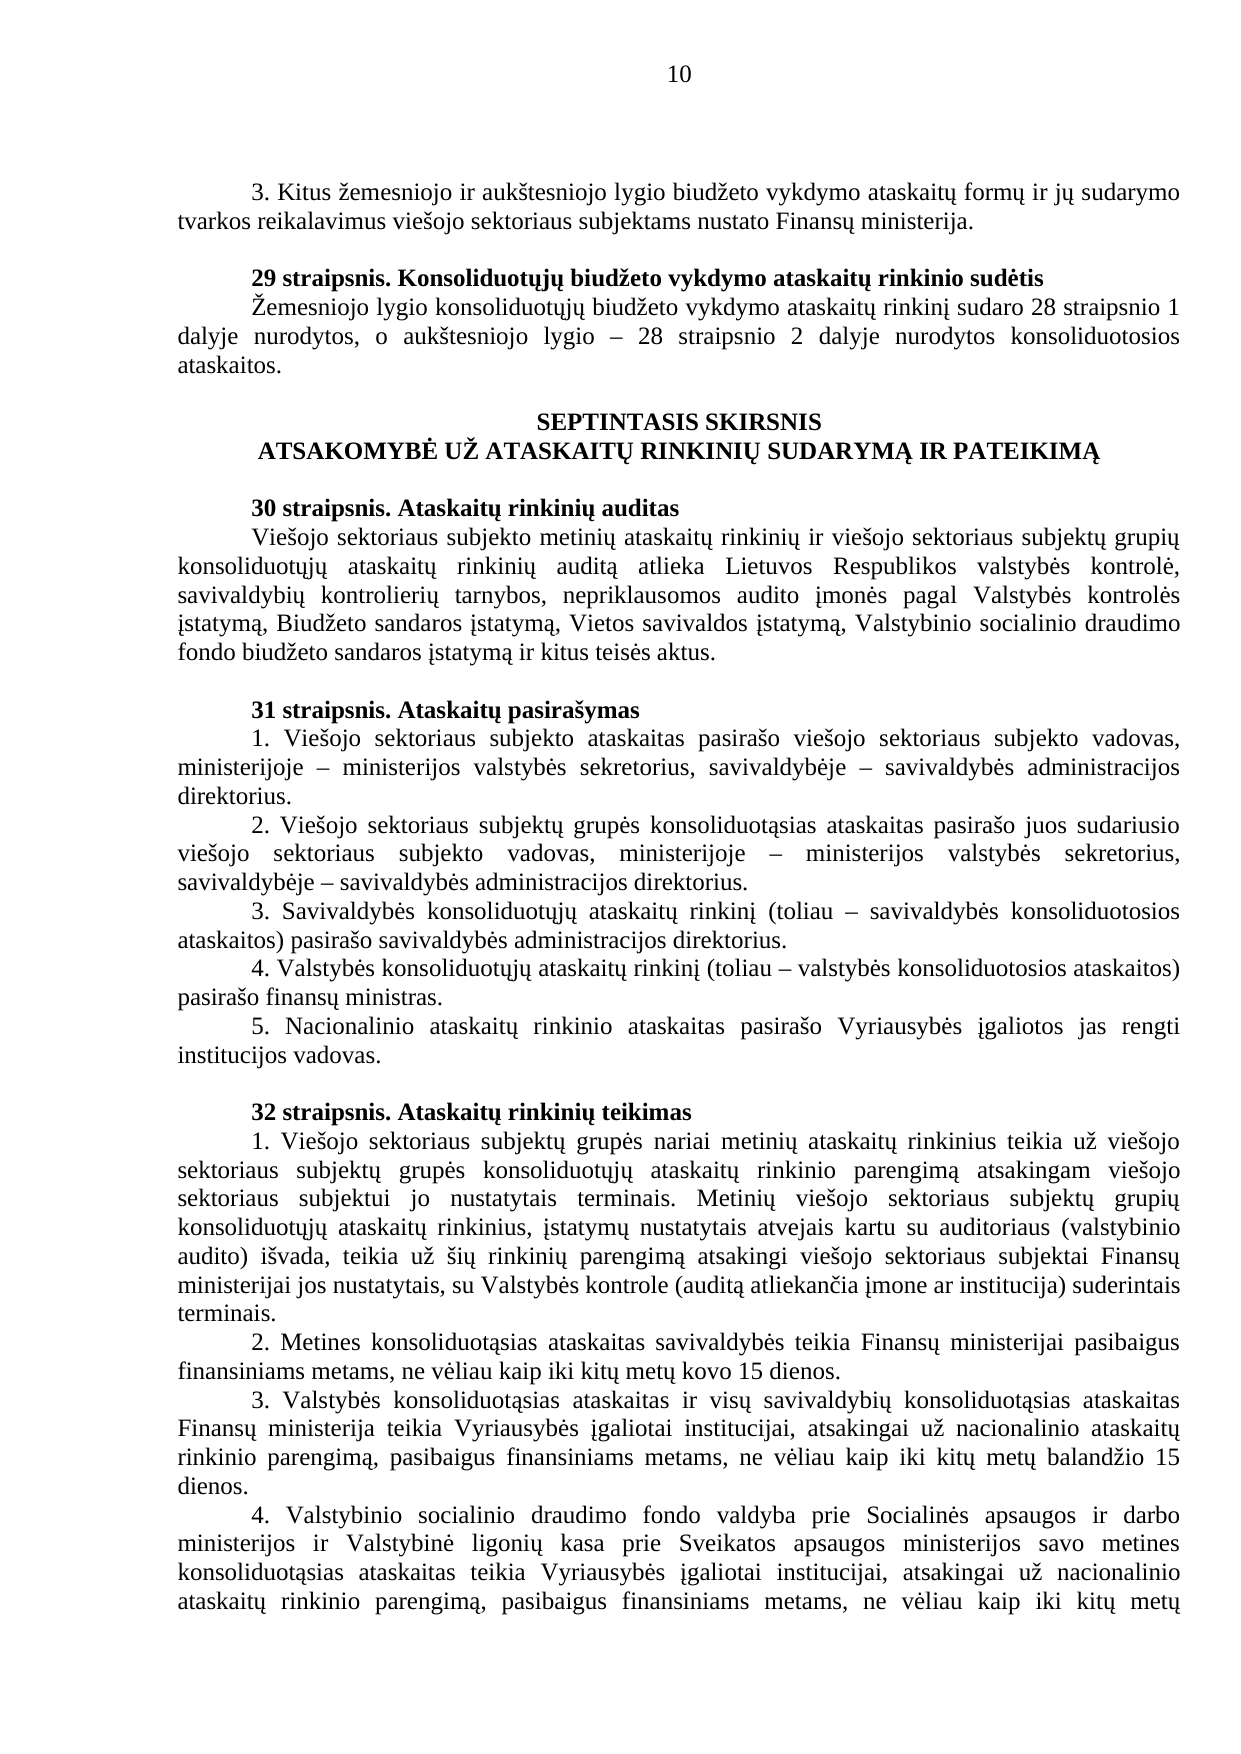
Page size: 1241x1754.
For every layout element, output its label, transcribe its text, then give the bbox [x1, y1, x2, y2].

text 1. Viešojo sektoriaus subjekto ataskaitas pasirašo viešojo sektoriaus subjekto vadovas, ministerijoje – ministerijos valstybės sekretorius, savivaldybėje – savivaldybės administracijos direktorius. [177, 723, 1181, 810]
text 3. Kitus žemesniojo ir aukštesniojo lygio biudžeto vykdymo ataskaitų formų ir jų sudarymo tvarkos reikalavimus viešojo sektoriaus subjektams nustato Finansų ministerija. [177, 177, 1181, 235]
text Viešojo sektoriaus subjekto metinių ataskaitų rinkinių ir viešojo sektoriaus subjektų grupių konsoliduotųjų ataskaitų rinkinių auditą atlieka Lietuvos Respublikos valstybės kontrolė, savivaldybių kontrolierių tarnybos, nepriklausomos audito įmonės pagal Valstybės kontrolės įstatymą, Biudžeto sandaros įstatymą, Vietos savivaldos įstatymą, Valstybinio socialinio draudimo fondo biudžeto sandaros įstatymą ir kitus teisės aktus. [177, 522, 1181, 666]
text 2. Viešojo sektoriaus subjektų grupės konsoliduotąsias ataskaitas pasirašo juos sudariusio viešojo sektoriaus subjekto vadovas, ministerijoje – ministerijos valstybės sekretorius, savivaldybėje – savivaldybės administracijos direktorius. [177, 810, 1181, 896]
text 3. Savivaldybės konsoliduotųjų ataskaitų rinkinį (toliau – savivaldybės konsoliduotosios ataskaitos) pasirašo savivaldybės administracijos direktorius. [177, 896, 1181, 953]
text SEPTINTASIS SKIRSNIS [177, 407, 1181, 436]
text 4. Valstybės konsoliduotųjų ataskaitų rinkinį (toliau – valstybės konsoliduotosios ataskaitos) pasirašo finansų ministras. [177, 953, 1181, 1011]
text ATSAKOMYBĖ UŽ ATASKAITŲ RINKINIŲ SUDARYMĄ IR PATEIKIMĄ [177, 436, 1181, 465]
text 2. Metines konsoliduotąsias ataskaitas savivaldybės teikia Finansų ministerijai pasibaigus finansiniams metams, ne vėliau kaip iki kitų metų kovo 15 dienos. [177, 1327, 1181, 1385]
text Žemesniojo lygio konsoliduotųjų biudžeto vykdymo ataskaitų rinkinį sudaro 28 straipsnio 1 dalyje nurodytos, o aukštesniojo lygio – 28 straipsnio 2 dalyje nurodytos konsoliduotosios ataskaitos. [177, 292, 1181, 378]
text 32 straipsnis. Ataskaitų rinkinių teikimas [177, 1097, 1181, 1126]
text 5. Nacionalinio ataskaitų rinkinio ataskaitas pasirašo Vyriausybės įgaliotos jas rengti institucijos vadovas. [177, 1011, 1181, 1068]
text 3. Valstybės konsoliduotąsias ataskaitas ir visų savivaldybių konsoliduotąsias ataskaitas Finansų ministerija teikia Vyriausybės įgaliotai institucijai, atsakingai už nacionalinio ataskaitų rinkinio parengimą, pasibaigus finansiniams metams, ne vėliau kaip iki kitų metų balandžio 15 dienos. [177, 1385, 1181, 1500]
text 4. Valstybinio socialinio draudimo fondo valdyba prie Socialinės apsaugos ir darbo ministerijos ir Valstybinė ligonių kasa prie Sveikatos apsaugos ministerijos savo metines konsoliduotąsias ataskaitas teikia Vyriausybės įgaliotai institucijai, atsakingai už nacionalinio ataskaitų rinkinio parengimą, pasibaigus finansiniams metams, ne vėliau kaip iki kitų metų [177, 1500, 1181, 1615]
text 30 straipsnis. Ataskaitų rinkinių auditas [177, 493, 1181, 522]
text 1. Viešojo sektoriaus subjektų grupės nariai metinių ataskaitų rinkinius teikia už viešojo sektoriaus subjektų grupės konsoliduotųjų ataskaitų rinkinio parengimą atsakingam viešojo sektoriaus subjektui jo nustatytais terminais. Metinių viešojo sektoriaus subjektų grupių konsoliduotųjų ataskaitų rinkinius, įstatymų nustatytais atvejais kartu su auditoriaus (valstybinio audito) išvada, teikia už šių rinkinių parengimą atsakingi viešojo sektoriaus subjektai Finansų ministerijai jos nustatytais, su Valstybės kontrole (auditą atliekančia įmone ar institucija) suderintais terminais. [177, 1126, 1181, 1327]
text 31 straipsnis. Ataskaitų pasirašymas [177, 695, 1181, 723]
text 29 straipsnis. Konsoliduotųjų biudžeto vykdymo ataskaitų rinkinio sudėtis [177, 263, 1181, 292]
